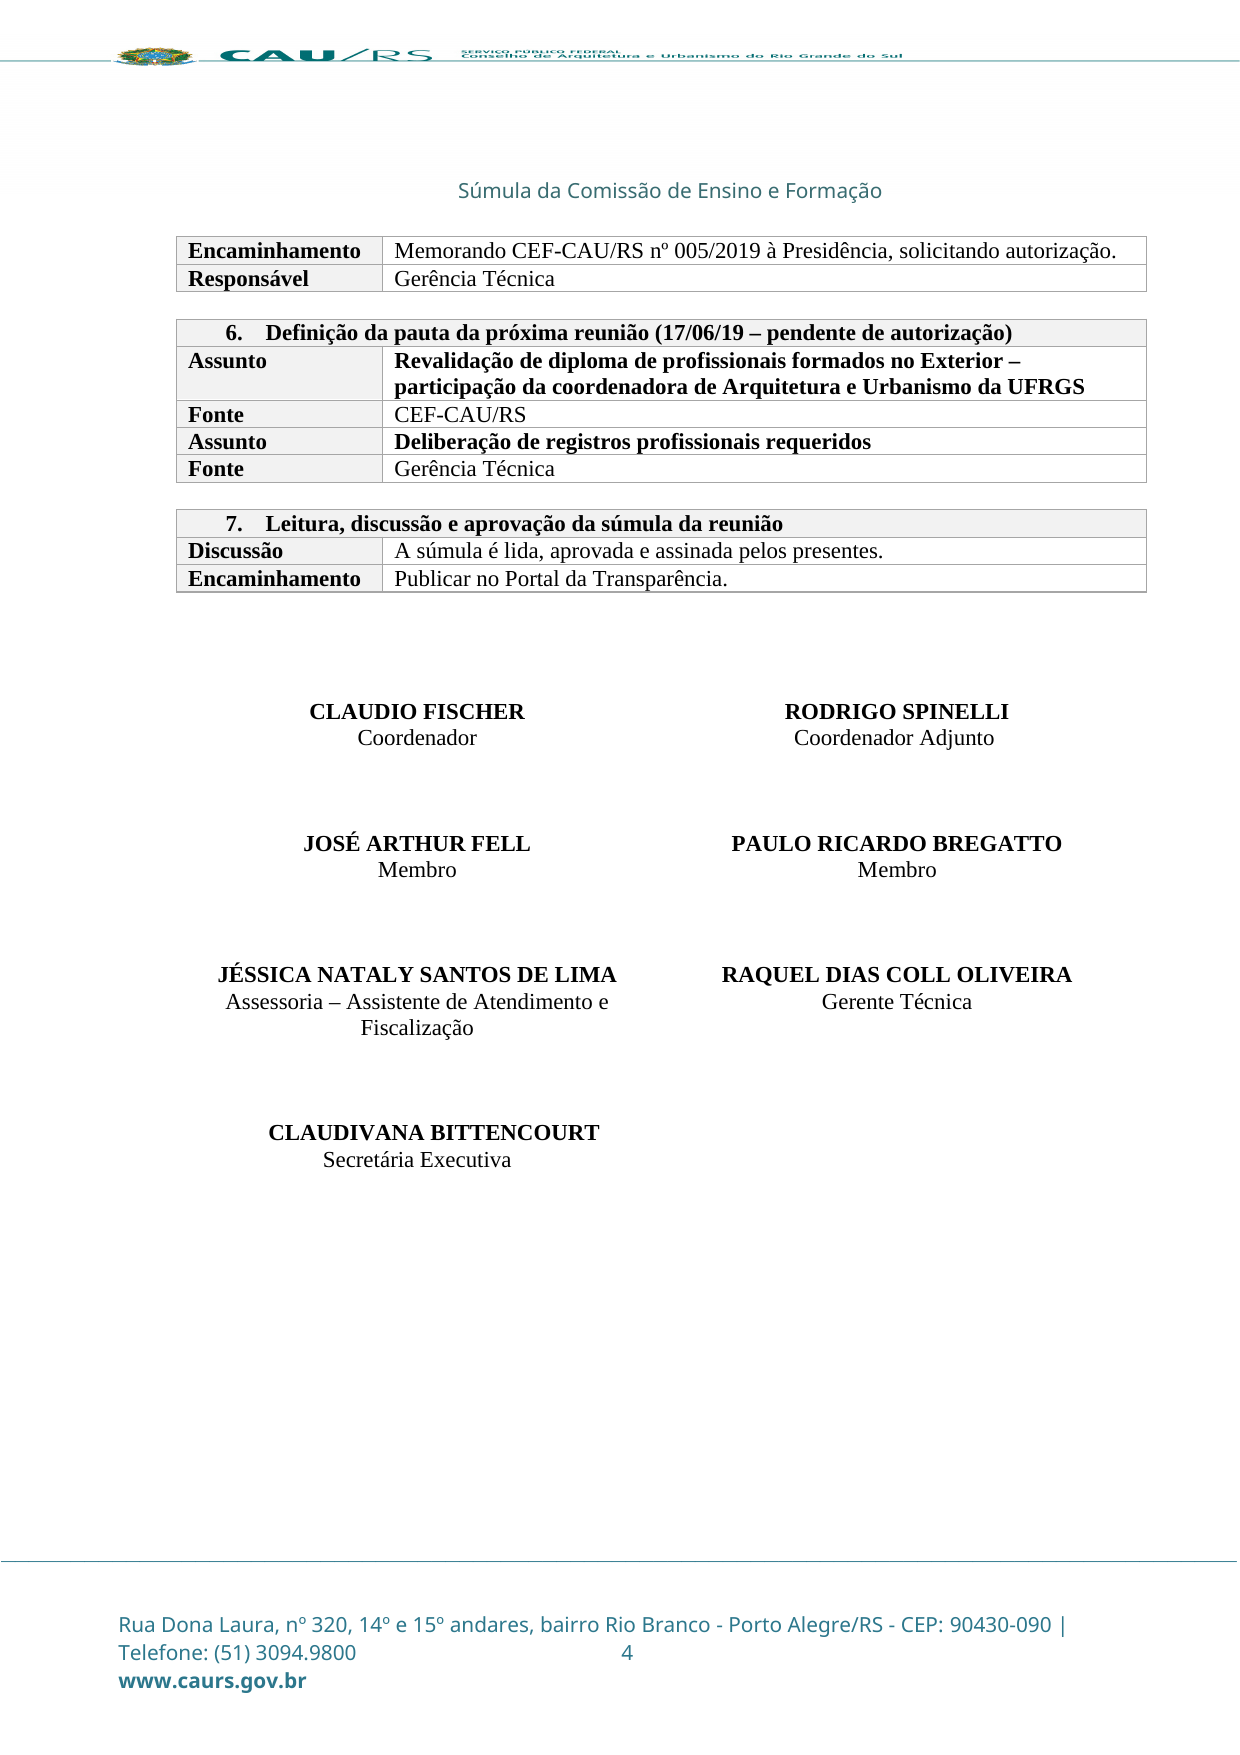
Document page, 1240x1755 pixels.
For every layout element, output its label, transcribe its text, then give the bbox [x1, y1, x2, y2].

table_cell CLAUDIVANA BITTENCOURT Secretária Executiva [177, 1040, 657, 1172]
table_cell [1147, 346, 1151, 399]
table_cell PAULO RICARDO BREGATTO Membro [657, 751, 1137, 882]
table_cell Deliberação de registros profissionais requeridos [383, 428, 1146, 454]
table_cell Assunto [177, 347, 382, 399]
table_cell [1147, 400, 1151, 427]
table_cell A súmula é lida, aprovada e assinada pelos presentes. [383, 538, 1146, 564]
table_cell [1147, 564, 1151, 591]
table_cell Definição da pauta da próxima reunião (17/06/19 – pendente de autorização) [177, 320, 1146, 346]
table_cell Gerência Técnica [383, 265, 1146, 291]
table_cell [383, 292, 1146, 318]
table_cell JOSÉ ARTHUR FELL Membro [177, 751, 657, 882]
table_cell Memorando CEF-CAU/RS nº 005/2019 à Presidência, solicitando autorização. [383, 237, 1146, 264]
table_cell [1147, 537, 1151, 564]
table_header CLAUDIO FISCHER Coordenador [177, 619, 657, 751]
table_cell JÉSSICA NATALY SANTOS DE LIMA Assessoria – Assistente de Atendimento e Fiscalização [177, 882, 657, 1040]
table_cell [1146, 291, 1151, 318]
table_cell Discussão [177, 538, 382, 564]
table_cell RAQUEL DIAS COLL OLIVEIRA Gerente Técnica [657, 882, 1137, 1040]
table_cell [177, 483, 383, 509]
table_cell Assunto [177, 428, 382, 454]
table_cell Responsável [177, 265, 382, 291]
table_header RODRIGO SPINELLI Coordenador Adjunto [657, 619, 1137, 751]
table_cell [1147, 509, 1151, 537]
table_cell [1147, 454, 1151, 482]
table_cell Encaminhamento [177, 565, 382, 591]
table_cell Publicar no Portal da Transparência. [383, 565, 1146, 591]
table_cell [177, 292, 383, 318]
table_cell Gerência Técnica [383, 455, 1146, 482]
table_cell [1146, 482, 1151, 509]
table_cell [657, 1040, 1137, 1172]
table_cell Fonte [177, 401, 382, 427]
table_cell Revalidação de diploma de profissionais formados no Exterior – participação da coordenadora de Arquitetura e Urbanismo da UFRGS [383, 347, 1146, 399]
table_cell [1147, 264, 1151, 291]
table_cell [1147, 427, 1151, 454]
table_cell [1147, 236, 1151, 264]
table_cell Fonte [177, 455, 382, 482]
table_cell Leitura, discussão e aprovação da súmula da reunião [177, 510, 1146, 537]
table_cell [383, 483, 1146, 509]
table_cell [1147, 319, 1151, 346]
table_cell Encaminhamento [177, 237, 382, 264]
table_cell CEF-CAU/RS [383, 401, 1146, 427]
